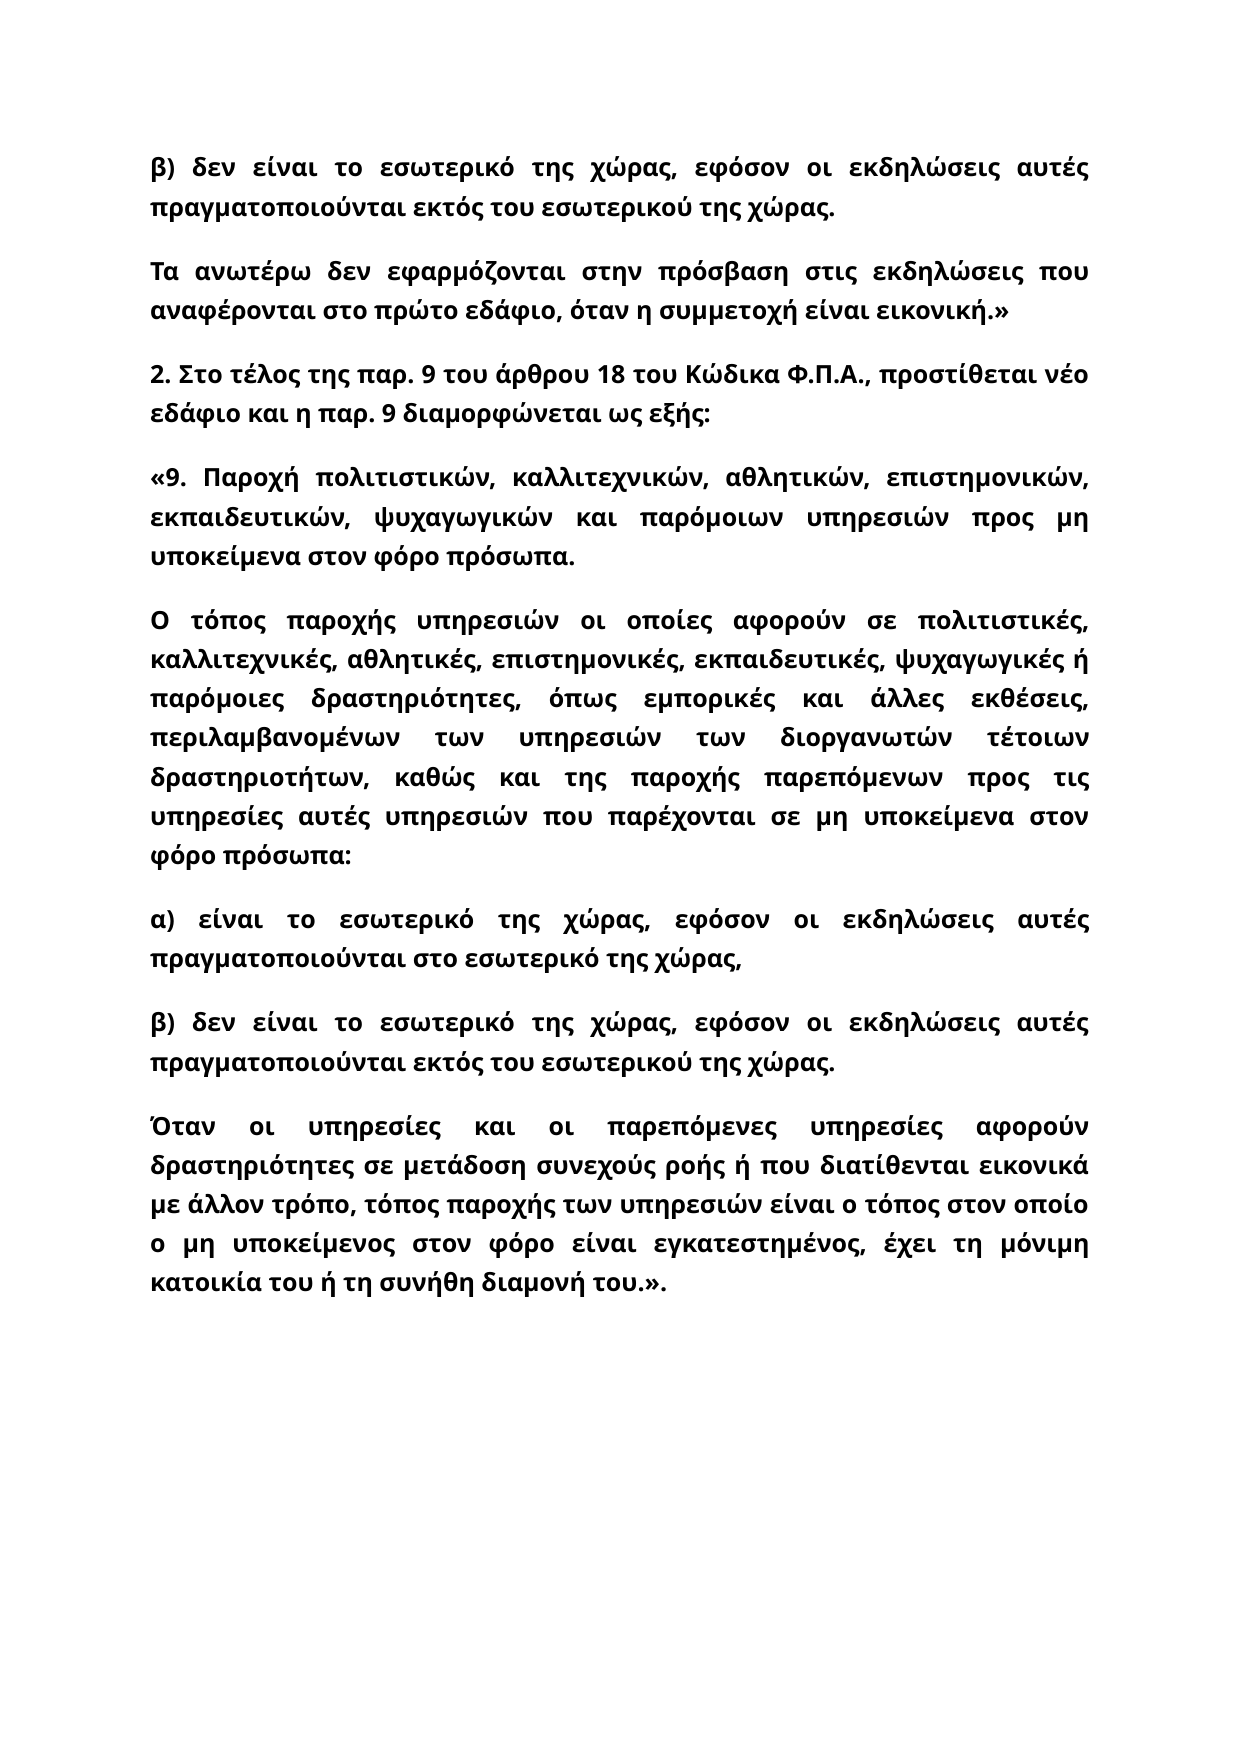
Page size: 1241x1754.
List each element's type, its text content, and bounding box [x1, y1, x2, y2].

text Ο τόπος παροχής υπηρεσιών οι οποίες αφορούν σε πολιτιστικές, καλλιτεχνικές, αθλητικές, επιστημονικές, εκπαιδευτικές, ψυχαγωγικές ή παρόμοιες δραστηριότητες, όπως εμπορικές και άλλες εκθέσεις, περιλαμβανομένων των υπηρεσιών των διοργανωτών τέτοιων δραστηριοτήτων, καθώς και της παροχής παρεπόμενων προς τις υπηρεσίες αυτές υπηρεσιών που παρέχονται σε μη υποκείμενα στον φόρο πρόσωπα: [150, 602, 1090, 872]
text 2. Στο τέλος της παρ. 9 του άρθρου 18 του Κώδικα Φ.Π.Α., προστίθεται νέο εδάφιο και η παρ. 9 διαμορφώνεται ως εξής: [150, 357, 1090, 430]
text Τα ανωτέρω δεν εφαρμόζονται στην πρόσβαση στις εκδηλώσεις που αναφέρονται στο πρώτο εδάφιο, όταν η συμμετοχή είναι εικονική.» [150, 253, 1090, 327]
text α) είναι το εσωτερικό της χώρας, εφόσον οι εκδηλώσεις αυτές πραγματοποιούνται στο εσωτερικό της χώρας, [150, 902, 1090, 975]
text «9. Παροχή πολιτιστικών, καλλιτεχνικών, αθλητικών, επιστημονικών, εκπαιδευτικών, ψυχαγωγικών και παρόμοιων υπηρεσιών προς μη υποκείμενα στον φόρο πρόσωπα. [150, 460, 1090, 572]
text β) δεν είναι το εσωτερικό της χώρας, εφόσον οι εκδηλώσεις αυτές πραγματοποιούνται εκτός του εσωτερικού της χώρας. [150, 1005, 1090, 1078]
text β) δεν είναι το εσωτερικό της χώρας, εφόσον οι εκδηλώσεις αυτές πραγματοποιούνται εκτός του εσωτερικού της χώρας. [150, 150, 1090, 223]
text Όταν οι υπηρεσίες και οι παρεπόμενες υπηρεσίες αφορούν δραστηριότητες σε μετάδοση συνεχούς ροής ή που διατίθενται εικονικά με άλλον τρόπο, τόπος παροχής των υπηρεσιών είναι ο τόπος στον οποίο ο μη υποκείμενος στον φόρο είναι εγκατεστημένος, έχει τη μόνιμη κατοικία του ή τη συνήθη διαμονή του.». [150, 1108, 1090, 1299]
